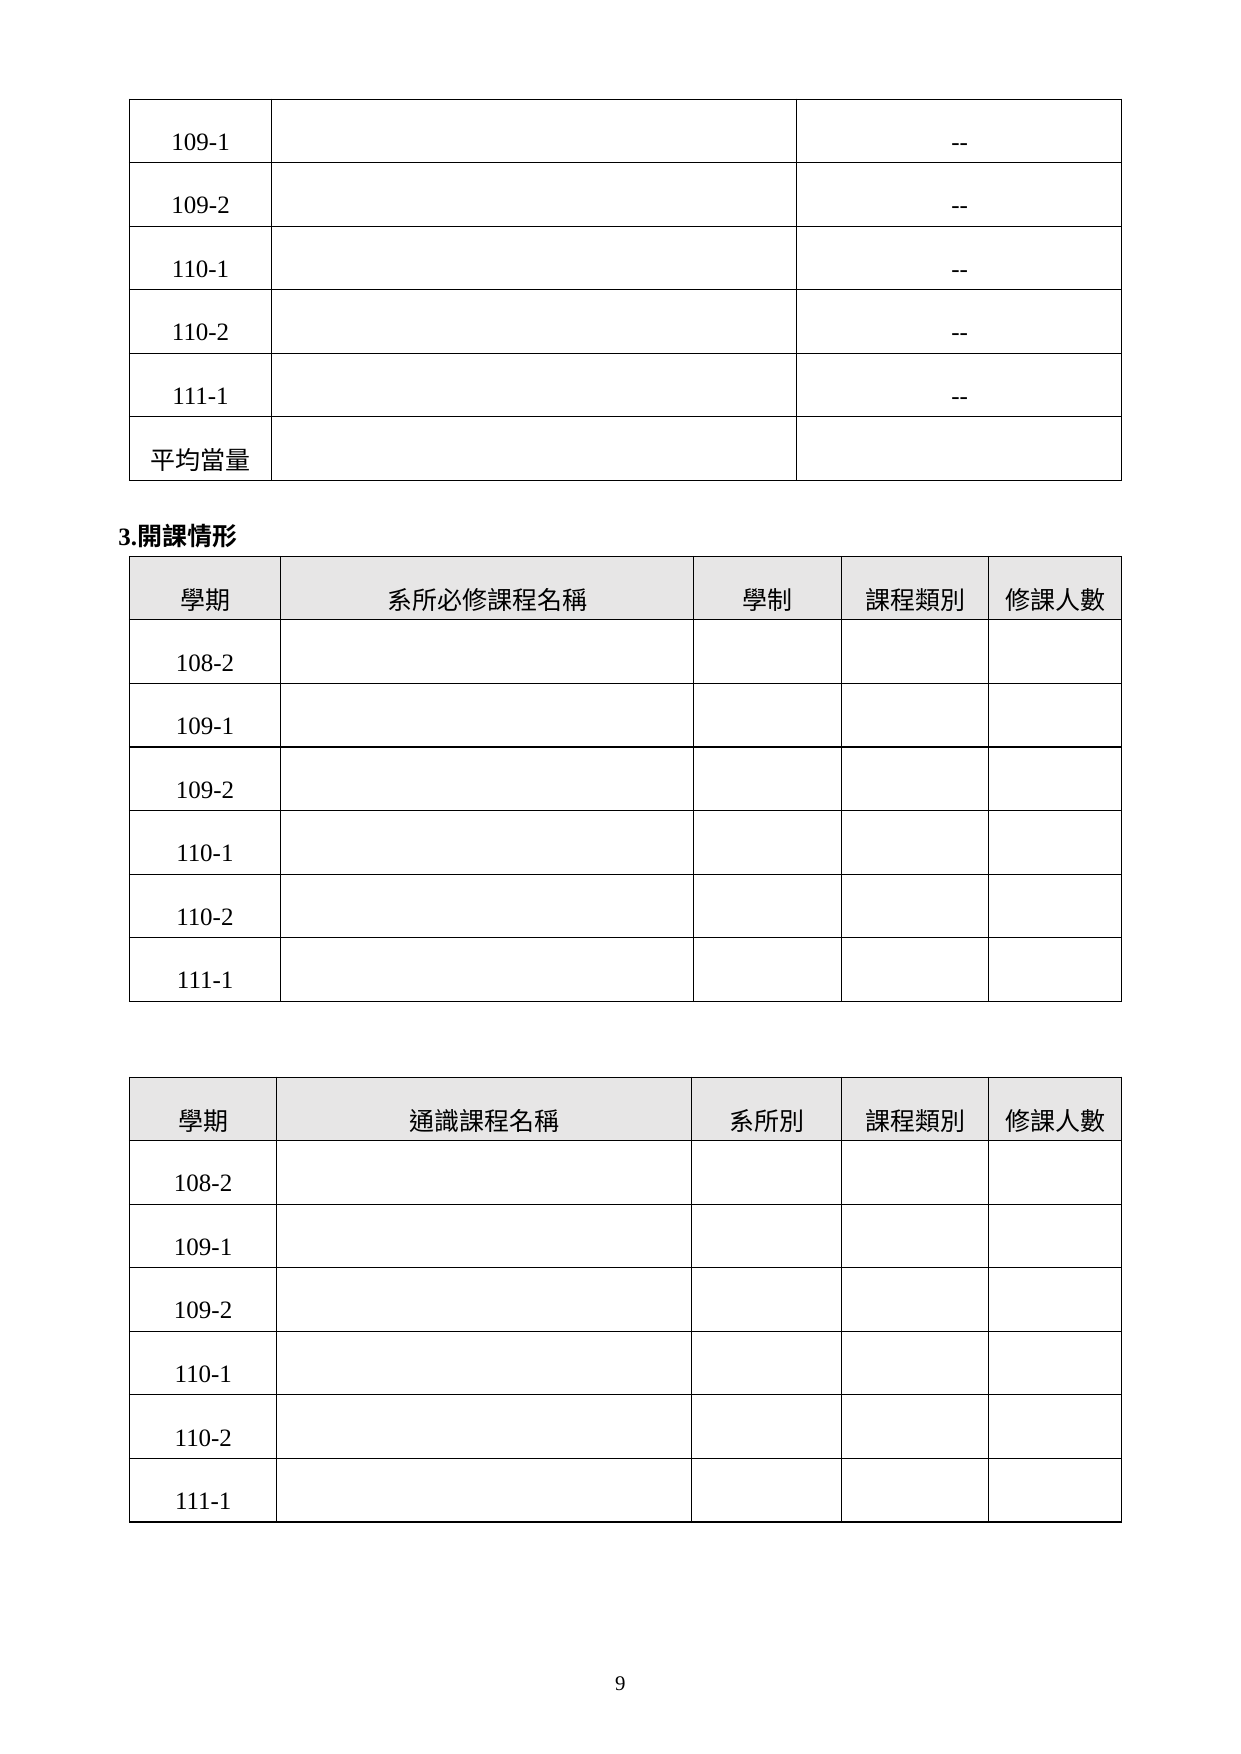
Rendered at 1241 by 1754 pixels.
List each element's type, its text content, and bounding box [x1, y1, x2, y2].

table_cell [989, 1205, 1121, 1267]
table_header 課程類別 [842, 557, 988, 619]
table_cell 110-1 [130, 227, 271, 289]
table_cell [272, 227, 796, 289]
table_cell [272, 163, 796, 226]
table_cell [842, 1459, 988, 1521]
table_cell [277, 1459, 691, 1521]
table_cell 109-1 [130, 1205, 276, 1267]
table_cell [692, 1268, 841, 1331]
table_cell 109-1 [130, 684, 280, 746]
table_cell [842, 938, 988, 1001]
table_cell [989, 811, 1121, 873]
table_cell [277, 1268, 691, 1331]
table_cell [692, 1395, 841, 1458]
table_cell 109-2 [130, 1268, 276, 1331]
table_header 課程類別 [842, 1078, 988, 1140]
table_cell [694, 811, 841, 873]
table_cell [692, 1332, 841, 1394]
table_cell 109-1 [130, 100, 271, 162]
table_cell [842, 1395, 988, 1458]
table_cell [842, 684, 988, 746]
table_cell 111-1 [130, 1459, 276, 1521]
table_cell [842, 748, 988, 810]
table_cell [694, 684, 841, 746]
table_cell [989, 1141, 1121, 1204]
table_cell -- [797, 227, 1121, 289]
table_cell 110-2 [130, 875, 280, 937]
table_header 學期 [130, 557, 280, 619]
table_cell [281, 938, 693, 1001]
table_cell 平均當量 [130, 417, 271, 480]
table_cell 108-2 [130, 620, 280, 683]
table_cell 111-1 [130, 938, 280, 1001]
table_cell -- [797, 163, 1121, 226]
table_cell [277, 1141, 691, 1204]
table_cell [842, 875, 988, 937]
table_cell [281, 748, 693, 810]
table_cell [277, 1395, 691, 1458]
table_cell [842, 1332, 988, 1394]
table_cell [989, 748, 1121, 810]
table_cell [842, 620, 988, 683]
table_cell -- [797, 100, 1121, 162]
table_cell [842, 811, 988, 873]
table_cell 110-2 [130, 290, 271, 353]
table_cell [277, 1332, 691, 1394]
table_cell [989, 684, 1121, 746]
table_cell [272, 100, 796, 162]
table_cell 109-2 [130, 748, 280, 810]
table_header 學期 [130, 1078, 276, 1140]
text 3.開課情形 [118, 493, 1122, 556]
table_cell [277, 1205, 691, 1267]
table_cell 108-2 [130, 1141, 276, 1204]
table_cell [692, 1459, 841, 1521]
table_cell 109-2 [130, 163, 271, 226]
table_cell 110-1 [130, 811, 280, 873]
table_cell -- [797, 354, 1121, 416]
table_cell [694, 748, 841, 810]
table_cell [989, 1268, 1121, 1331]
table_header 通識課程名稱 [277, 1078, 691, 1140]
table_cell [281, 811, 693, 873]
table_cell [989, 875, 1121, 937]
table_header 系所必修課程名稱 [281, 557, 693, 619]
table_cell [692, 1205, 841, 1267]
table_cell 110-1 [130, 1332, 276, 1394]
table_header 修課人數 [989, 1078, 1121, 1140]
table_cell [692, 1141, 841, 1204]
table_cell 110-2 [130, 1395, 276, 1458]
table_cell [281, 875, 693, 937]
table_cell [989, 620, 1121, 683]
table_cell [989, 1332, 1121, 1394]
table_cell [842, 1141, 988, 1204]
table_header 系所別 [692, 1078, 841, 1140]
table_cell [281, 684, 693, 746]
table_cell [989, 1459, 1121, 1521]
table_cell [989, 938, 1121, 1001]
table_cell [281, 620, 693, 683]
table_cell [272, 290, 796, 353]
table_cell [272, 417, 796, 480]
table_cell [797, 417, 1121, 480]
table_header 學制 [694, 557, 841, 619]
table_cell 111-1 [130, 354, 271, 416]
table_cell [272, 354, 796, 416]
table_cell [694, 938, 841, 1001]
table_header 修課人數 [989, 557, 1121, 619]
table_cell [989, 1395, 1121, 1458]
table_cell [842, 1205, 988, 1267]
table_cell [694, 875, 841, 937]
table_cell [842, 1268, 988, 1331]
table_cell [694, 620, 841, 683]
table_cell -- [797, 290, 1121, 353]
